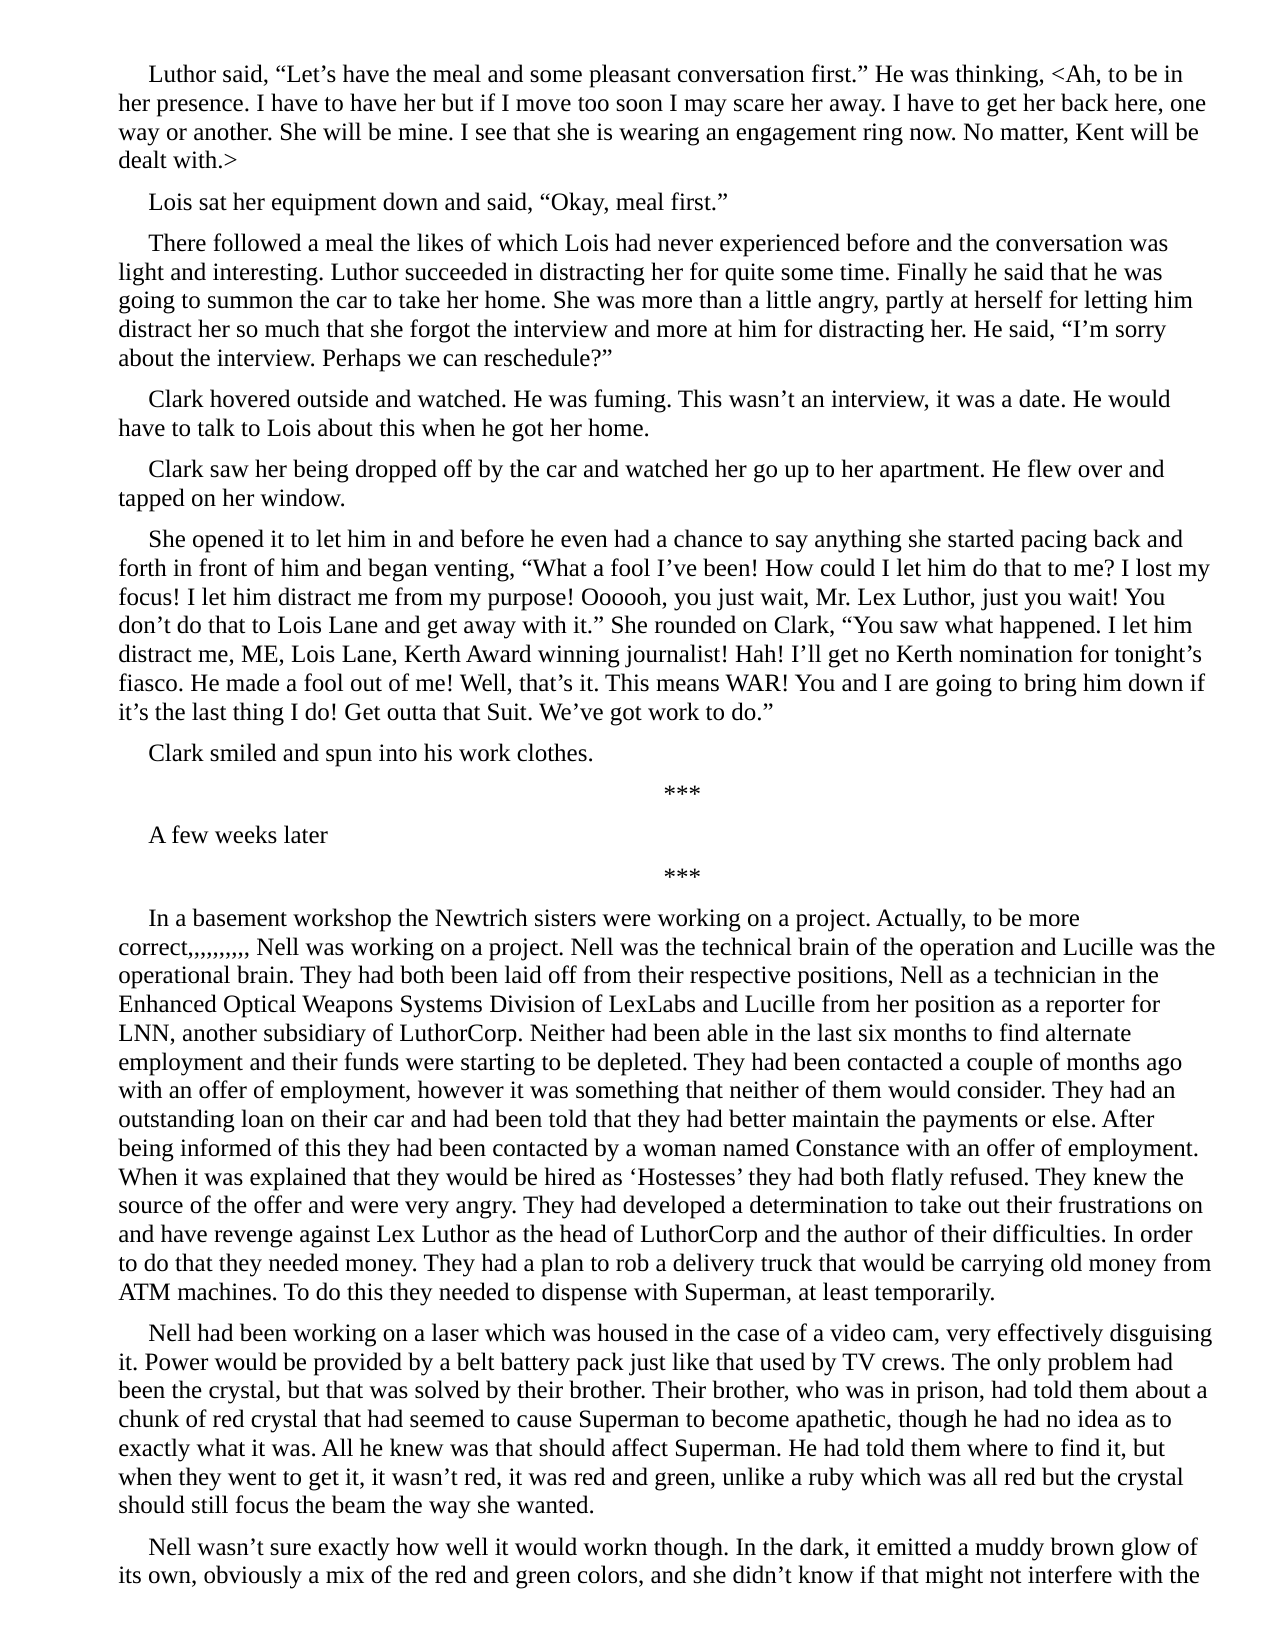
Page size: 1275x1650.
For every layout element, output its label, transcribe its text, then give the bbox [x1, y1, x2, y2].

text Nell wasn’t sure exactly how well it would workn though. In the dark, it emitted a muddy brown glow of its own, obviously a mix of the red and green colors, and she didn’t know if that might not interfere with the [118, 1532, 1216, 1589]
text Lois sat her equipment down and said, “Okay, meal first.” [118, 187, 1216, 215]
text There followed a meal the likes of which Lois had never experienced before and the conversation was light and interesting. Luthor succeeded in distracting her for quite some time. Finally he said that he was going to summon the car to take her home. She was more than a little angry, partly at herself for letting him distract her so much that she forgot the interview and more at him for distracting her. He said, “I’m sorry about the interview. Perhaps we can reschedule?” [118, 228, 1216, 372]
text A few weeks later [118, 820, 1216, 849]
text Clark hovered outside and watched. He was fuming. This wasn’t an interview, it was a date. He would have to talk to Lois about this when he got her home. [118, 384, 1216, 442]
text Nell had been working on a laser which was housed in the case of a video cam, very effectively disguising it. Power would be provided by a belt battery pack just like that used by TV crews. The only problem had been the crystal, but that was solved by their brother. Their brother, who was in prison, had told them about a chunk of red crystal that had seemed to cause Superman to become apathetic, though he had no idea as to exactly what it was. All he knew was that should affect Superman. He had told them where to find it, but when they went to get it, it wasn’t red, it was red and green, unlike a ruby which was all red but the crystal should still focus the beam the way she wanted. [118, 1318, 1216, 1519]
text She opened it to let him in and before he even had a chance to say anything she started pacing back and forth in front of him and began venting, “What a fool I’ve been! How could I let him do that to me? I lost my focus! I let him distract me from my purpose! Oooooh, you just wait, Mr. Lex Luthor, just you wait! You don’t do that to Lois Lane and get away with it.” She rounded on Clark, “You saw what happened. I let him distract me, ME, Lois Lane, Kerth Award winning journalist! Hah! I’ll get no Kerth nomination for tonight’s fiasco. He made a fool out of me! Well, that’s it. This means WAR! You and I are going to bring him down if it’s the last thing I do! Get outta that Suit. We’ve got work to do.” [118, 524, 1216, 725]
text *** [118, 862, 1216, 890]
text Clark smiled and spun into his work clothes. [118, 738, 1216, 767]
text In a basement workshop the Newtrich sisters were working on a project. Actually, to be more correct,,,,,,,,,, Nell was working on a project. Nell was the technical brain of the operation and Lucille was the operational brain. They had both been laid off from their respective positions, Nell as a technician in the Enhanced Optical Weapons Systems Division of LexLabs and Lucille from her position as a reporter for LNN, another subsidiary of LuthorCorp. Neither had been able in the last six months to find alternate employment and their funds were starting to be depleted. They had been contacted a couple of months ago with an offer of employment, however it was something that neither of them would consider. They had an outstanding loan on their car and had been told that they had better maintain the payments or else. After being informed of this they had been contacted by a woman named Constance with an offer of employment. When it was explained that they would be hired as ‘Hostesses’ they had both flatly refused. They knew the source of the offer and were very angry. They had developed a determination to take out their frustrations on and have revenge against Lex Luthor as the head of LuthorCorp and the author of their difficulties. In order to do that they needed money. They had a plan to rob a delivery truck that would be carrying old money from ATM machines. To do this they needed to dispense with Superman, at least temporarily. [118, 903, 1216, 1305]
text Clark saw her being dropped off by the car and watched her go up to her apartment. He flew over and tapped on her window. [118, 454, 1216, 512]
text Luthor said, “Let’s have the meal and some pleasant conversation first.” He was thinking, <Ah, to be in her presence. I have to have her but if I move too soon I may scare her away. I have to get her back here, one way or another. She will be mine. I see that she is wearing an engagement ring now. No matter, Kent will be dealt with.> [118, 59, 1216, 174]
text *** [118, 779, 1216, 808]
